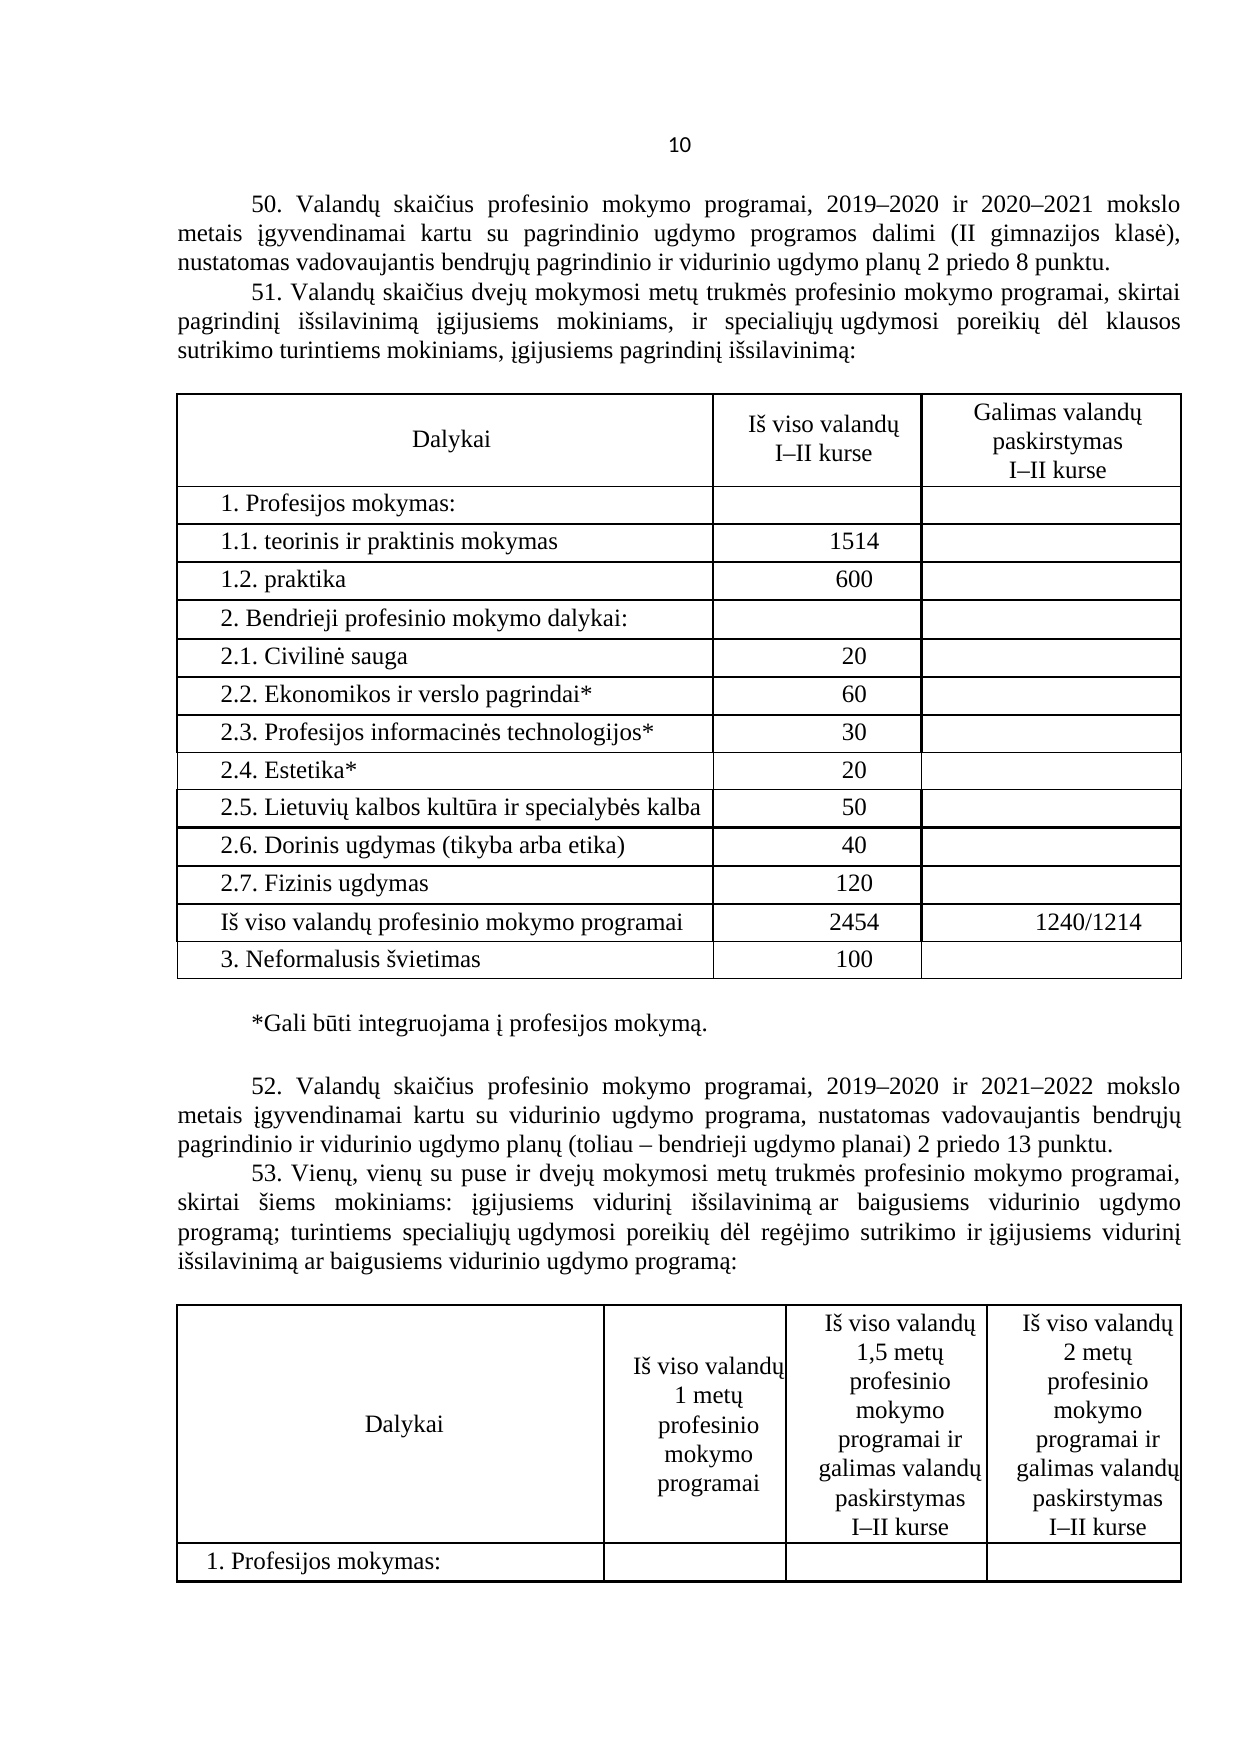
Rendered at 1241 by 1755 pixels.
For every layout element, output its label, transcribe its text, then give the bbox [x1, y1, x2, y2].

table_cell 2. Bendrieji profesinio mokymo dalykai: [178, 601, 712, 637]
table_header Iš viso valandų 1,5 metų profesinio mokymo programai ir galimas valandų paskirstymas I–II kurse [787, 1306, 986, 1542]
table_header Dalykai [178, 1306, 603, 1542]
table_header Galimas valandų paskirstymas I–II kurse [923, 395, 1180, 486]
table_cell 1514 [714, 525, 920, 561]
table_cell 1240/1214 [923, 905, 1180, 941]
table_header Iš viso valandų 1 metų profesinio mokymo programai [605, 1306, 785, 1542]
text 53. Vienų, vienų su puse ir dvejų mokymosi metų trukmės profesinio mokymo programai, skirtai šiems mokiniams: įgijusiems vidurinį išsilavinimą ar baigusiems vidurinio ugdymo programą; turintiems specialiųjų ugdymosi poreikių dėl regėjimo sutrikimo ir įgijusiems vidurinį išsilavinimą ar baigusiems vidurinio ugdymo programą: [177, 1158, 1181, 1274]
table_cell 2454 [714, 905, 920, 941]
table_cell 100 [714, 942, 921, 978]
text 52. Valandų skaičius profesinio mokymo programai, 2019–2020 ir 2021–2022 mokslo metais įgyvendinamai kartu su vidurinio ugdymo programa, nustatomas vadovaujantis bendrųjų pagrindinio ir vidurinio ugdymo planų (toliau – bendrieji ugdymo planai) 2 priedo 13 punktu. [177, 1070, 1181, 1158]
table_cell [922, 942, 1181, 978]
table_cell 2.6. Dorinis ugdymas (tikyba arba etika) [178, 829, 712, 865]
table_cell 120 [714, 867, 920, 903]
table_cell [923, 601, 1180, 637]
table_cell 1. Profesijos mokymas: [178, 487, 712, 523]
table_cell 2.4. Estetika* [178, 753, 713, 789]
table_cell [923, 867, 1180, 903]
table_cell 2.7. Fizinis ugdymas [178, 867, 712, 903]
text 51. Valandų skaičius dvejų mokymosi metų trukmės profesinio mokymo programai, skirtai pagrindinį išsilavinimą įgijusiems mokiniams, ir specialiųjų ugdymosi poreikių dėl klausos sutrikimo turintiems mokiniams, įgijusiems pagrindinį išsilavinimą: [177, 276, 1181, 364]
table_cell 1. Profesijos mokymas: [178, 1544, 603, 1580]
table_cell 20 [714, 753, 921, 789]
table_cell 30 [714, 716, 920, 752]
table_cell [923, 829, 1180, 865]
table_header Dalykai [178, 395, 712, 486]
table_cell [923, 487, 1180, 523]
text *Gali būti integruojama į profesijos mokymą. [177, 1008, 1181, 1037]
text 50. Valandų skaičius profesinio mokymo programai, 2019–2020 ir 2020–2021 mokslo metais įgyvendinamai kartu su pagrindinio ugdymo programos dalimi (II gimnazijos klasė), nustatomas vadovaujantis bendrųjų pagrindinio ir vidurinio ugdymo planų 2 priedo 8 punktu. [177, 189, 1181, 276]
table_cell [714, 601, 920, 637]
table_cell [923, 563, 1180, 599]
table_cell [923, 716, 1180, 752]
table_cell [923, 790, 1180, 826]
table_cell 40 [714, 829, 920, 865]
table_cell [714, 487, 920, 523]
table_header Iš viso valandų I–II kurse [714, 395, 920, 486]
table_cell 20 [714, 640, 920, 676]
table_cell Iš viso valandų profesinio mokymo programai [178, 905, 712, 941]
table_cell 2.3. Profesijos informacinės technologijos* [178, 716, 712, 752]
table_cell [923, 640, 1180, 676]
table_cell 2.2. Ekonomikos ir verslo pagrindai* [178, 678, 712, 714]
table_header Iš viso valandų 2 metų profesinio mokymo programai ir galimas valandų paskirstymas I–II kurse [988, 1306, 1180, 1542]
table_cell [605, 1544, 785, 1580]
table_cell 2.1. Civilinė sauga [178, 640, 712, 676]
table_cell 60 [714, 678, 920, 714]
table_cell [923, 678, 1180, 714]
table_cell 2.5. Lietuvių kalbos kultūra ir specialybės kalba [178, 790, 712, 826]
table_cell [922, 753, 1181, 789]
table_cell 3. Neformalusis švietimas [178, 942, 713, 978]
table_cell 600 [714, 563, 920, 599]
table_cell 1.2. praktika [178, 563, 712, 599]
table_cell [988, 1544, 1180, 1580]
table_cell 1.1. teorinis ir praktinis mokymas [178, 525, 712, 561]
table_cell 50 [714, 790, 920, 826]
table_cell [923, 525, 1180, 561]
table_cell [787, 1544, 986, 1580]
